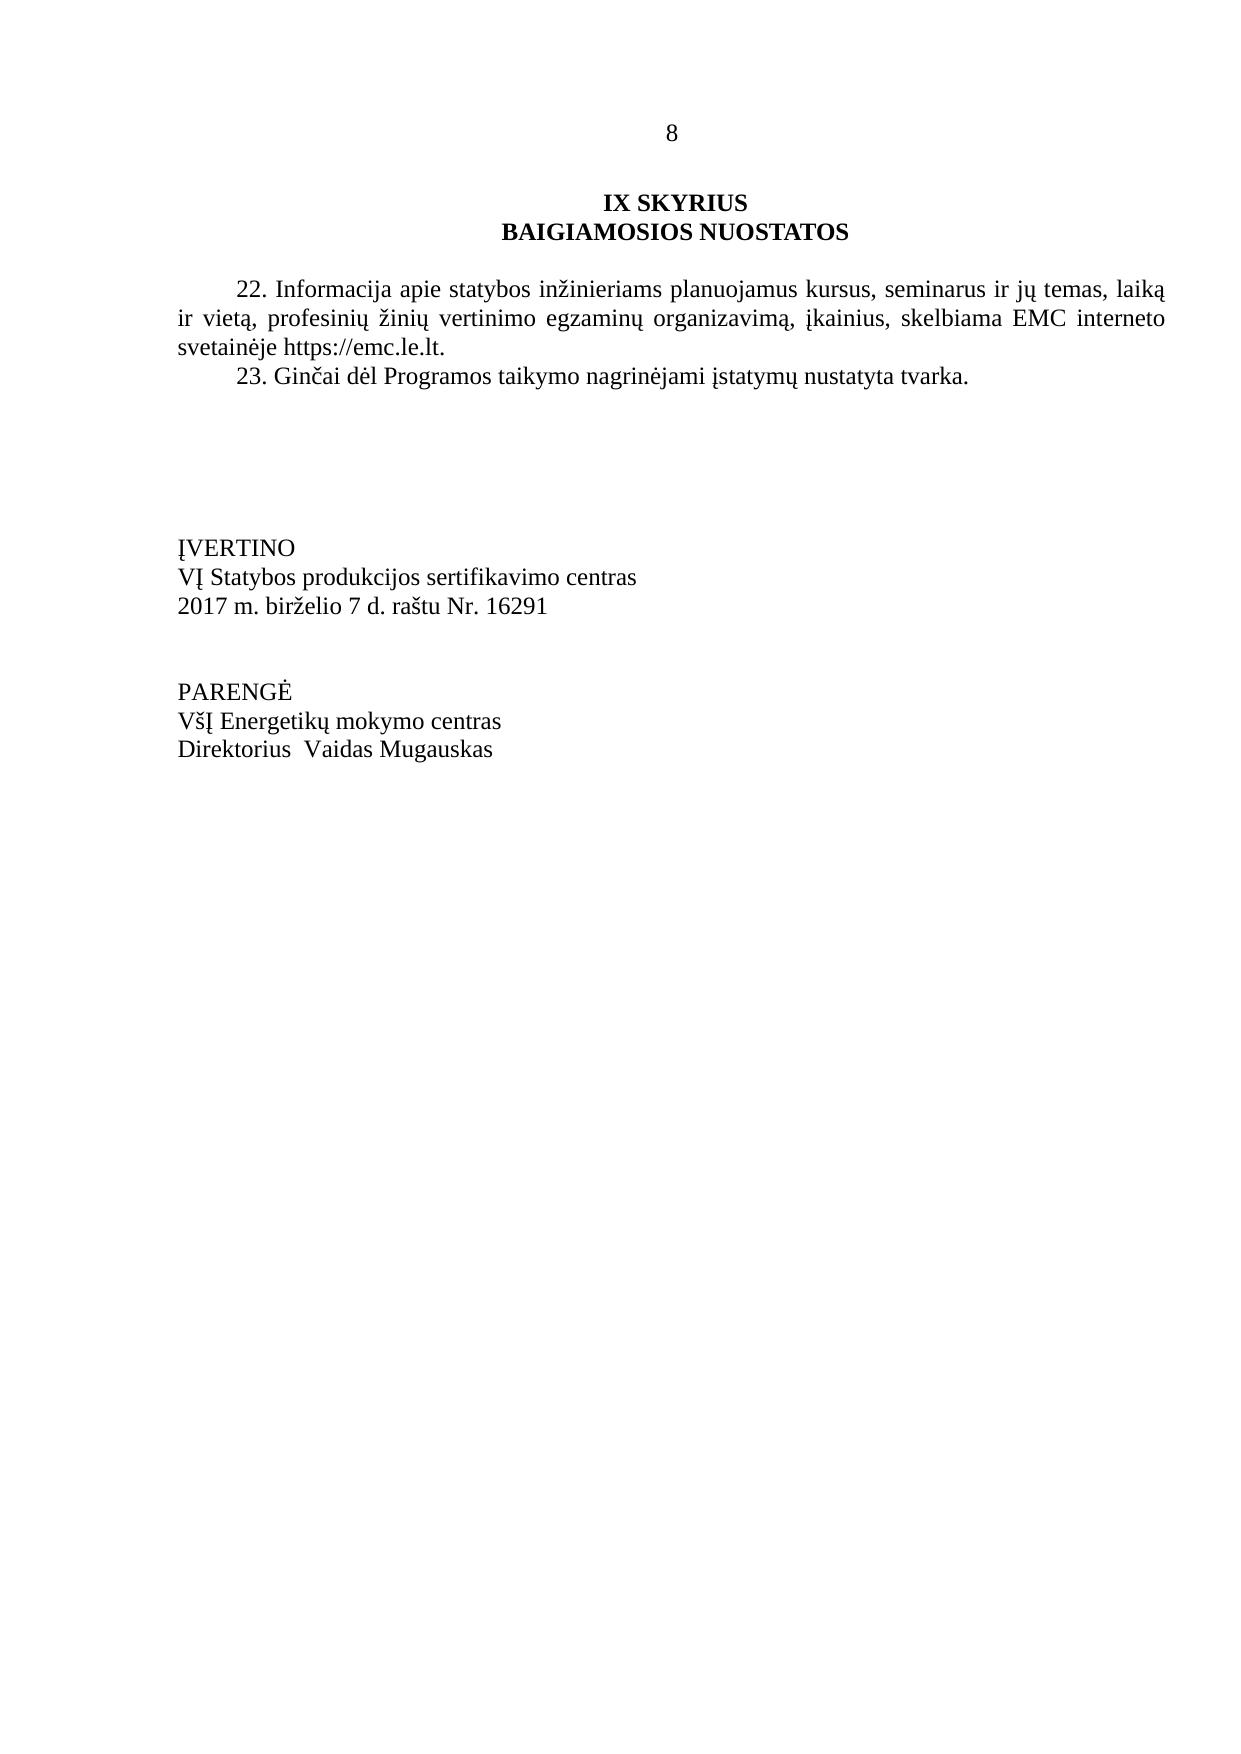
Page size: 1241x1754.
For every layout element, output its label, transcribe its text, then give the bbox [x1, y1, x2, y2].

text 2017 m. birželio 7 d. raštu Nr. 16291 [177, 591, 1166, 619]
text BAIGIAMOSIOS NUOSTATOS [177, 217, 1166, 246]
text 22. Informacija apie statybos inžinieriams planuojamus kursus, seminarus ir jų temas, laiką ir vietą, profesinių žinių vertinimo egzaminų organizavimą, įkainius, skelbiama EMC interneto svetainėje https://emc.le.lt. [177, 274, 1166, 361]
text VšĮ Energetikų mokymo centras [177, 706, 1166, 734]
text 23. Ginčai dėl Programos taikymo nagrinėjami įstatymų nustatyta tvarka. [177, 361, 1166, 389]
text ĮVERTINO [177, 533, 1166, 562]
text IX SKYRIUS [177, 188, 1166, 217]
text PARENGĖ [177, 677, 1166, 706]
text VĮ Statybos produkcijos sertifikavimo centras [177, 562, 1166, 591]
text Direktorius Vaidas Mugauskas [177, 734, 1166, 763]
